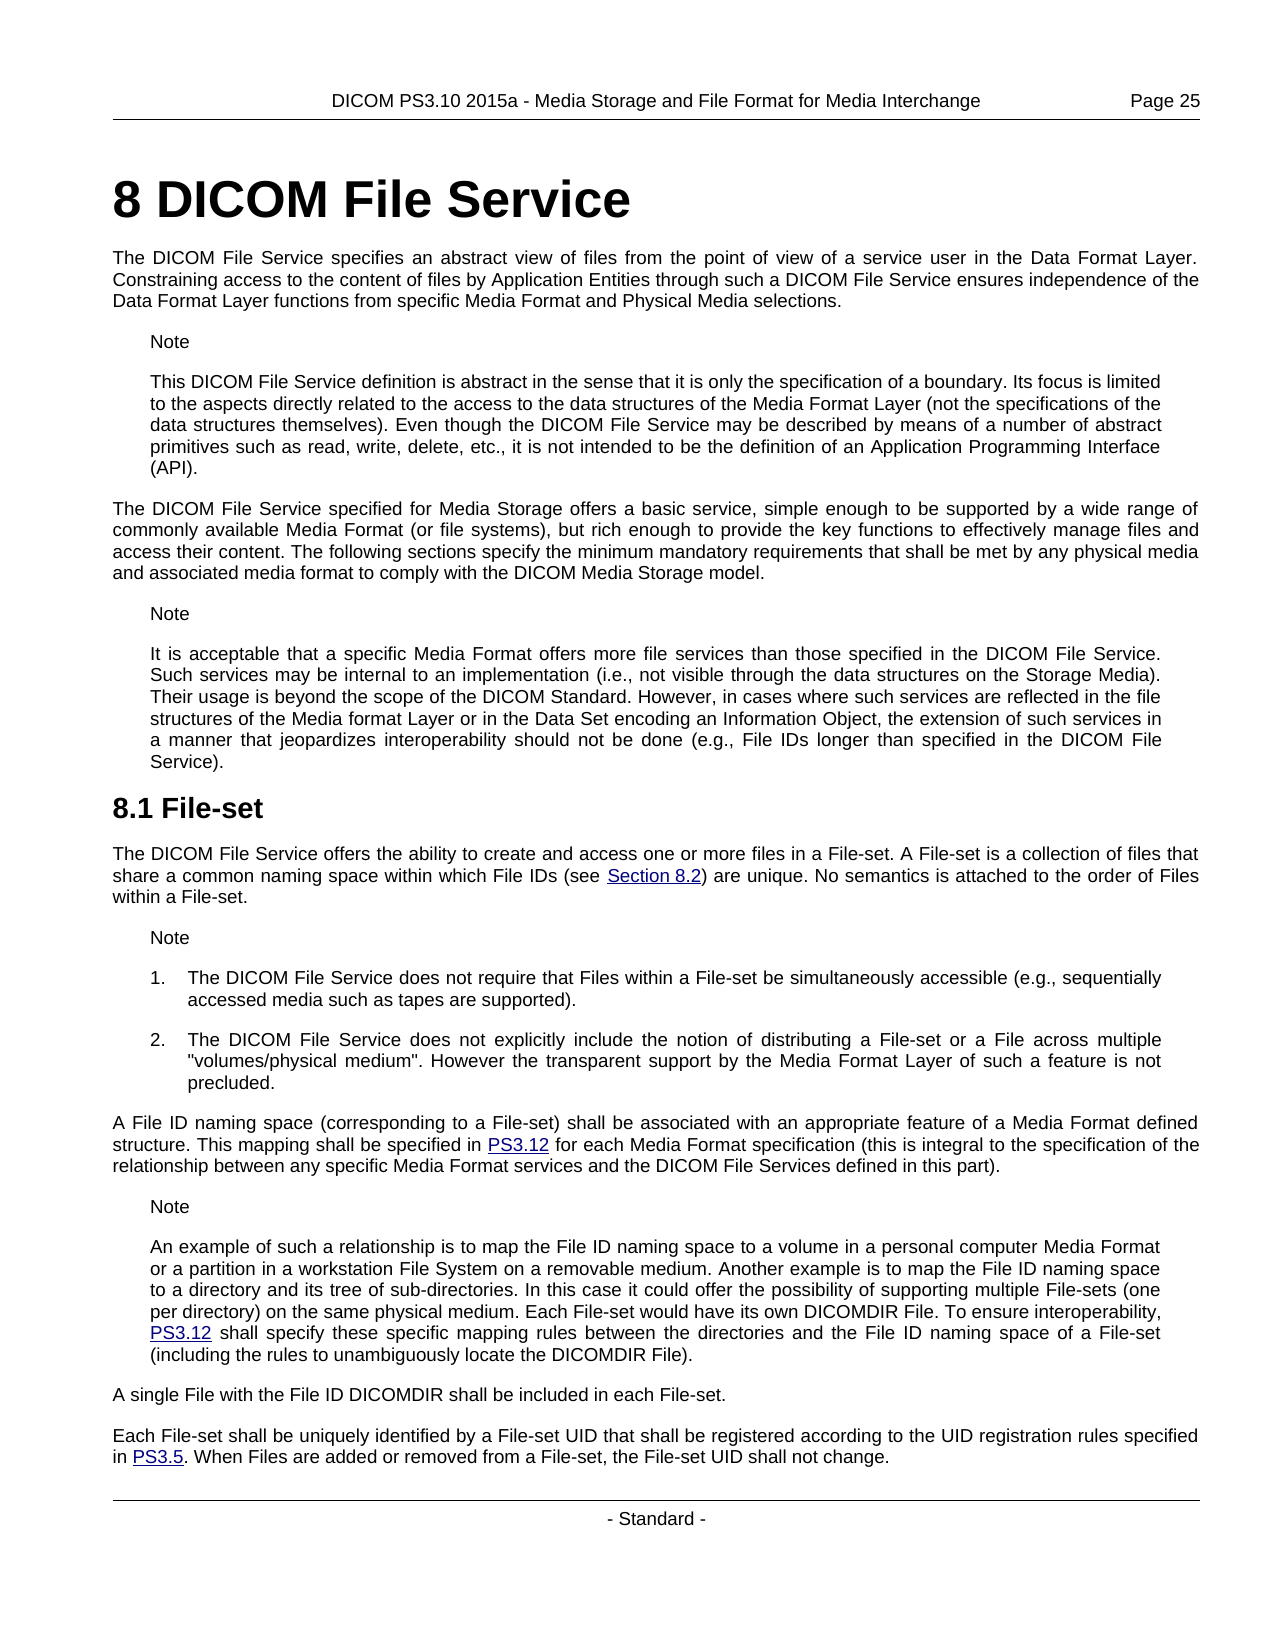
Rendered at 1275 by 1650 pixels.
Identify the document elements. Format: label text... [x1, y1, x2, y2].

text Note [150, 331, 1162, 352]
list The DICOM File Service does not explicitly include the notion of distributing a File-set or a File across multiple "volumes/physical medium". However the transparent support by the Media Format Layer of such a feature is not precluded. [150, 1029, 1162, 1093]
text An example of such a relationship is to map the File ID naming space to a volume in a personal computer Media Format or a partition in a workstation File System on a removable medium. Another example is to map the File ID naming space to a directory and its tree of sub-directories. In this case it could offer the possibility of supporting multiple File-sets (one per directory) on the same physical medium. Each File-set would have its own DICOMDIR File. To ensure interoperability, PS3.12 shall specify these specific mapping rules between the directories and the File ID naming space of a File-set (including the rules to unambiguously locate the DICOMDIR File). [150, 1236, 1162, 1365]
text This DICOM File Service definition is abstract in the sense that it is only the specification of a boundary. Its focus is limited to the aspects directly related to the access to the data structures of the Media Format Layer (not the specifications of the data structures themselves). Even though the DICOM File Service may be described by means of a number of abstract primitives such as read, write, delete, etc., it is not intended to be the definition of an Application Programming Interface (API). [150, 371, 1162, 479]
text A File ID naming space (corresponding to a File-set) shall be associated with an appropriate feature of a Media Format defined structure. This mapping shall be specified in PS3.12 for each Media Format specification (this is integral to the specification of the relationship between any specific Media Format services and the DICOM File Services defined in this part). [112, 1112, 1200, 1177]
text Note [150, 602, 1162, 624]
text The DICOM File Service offers the ability to create and access one or more files in a File-set. A File-set is a collection of files that share a common naming space within which File IDs (see Section 8.2) are unique. No semantics is attached to the order of Files within a File-set. [112, 843, 1200, 908]
text Note [150, 1196, 1162, 1217]
text A single File with the File ID DICOMDIR shall be included in each File-set. [112, 1384, 1200, 1406]
text The DICOM File Service specifies an abstract view of files from the point of view of a service user in the Data Format Layer. Constraining access to the content of files by Application Entities through such a DICOM File Service ensures independence of the Data Format Layer functions from specific Media Format and Physical Media selections. [112, 247, 1200, 312]
text Each File-set shall be uniquely identified by a File-set UID that shall be registered according to the UID registration rules specified in PS3.5. When Files are added or removed from a File-set, the File-set UID shall not change. [112, 1424, 1200, 1467]
text It is acceptable that a specific Media Format offers more file services than those specified in the DICOM File Service. Such services may be internal to an implementation (i.e., not visible through the data structures on the Storage Media). Their usage is beyond the scope of the DICOM Standard. However, in cases where such services are reflected in the file structures of the Media format Layer or in the Data Set encoding an Information Object, the extension of such services in a manner that jeopardizes interoperability should not be done (e.g., File IDs longer than specified in the DICOM File Service). [150, 643, 1162, 772]
text Note [150, 927, 1162, 948]
text 8 DICOM File Service [112, 169, 1200, 228]
text 8.1 File-set [112, 791, 1200, 824]
text The DICOM File Service specified for Media Storage offers a basic service, simple enough to be supported by a wide range of commonly available Media Format (or file systems), but rich enough to provide the key functions to effectively manage files and access their content. The following sections specify the minimum mandatory requirements that shall be met by any physical media and associated media format to comply with the DICOM Media Storage model. [112, 497, 1200, 584]
list The DICOM File Service does not require that Files within a File-set be simultaneously accessible (e.g., sequentially accessed media such as tapes are supported). [150, 967, 1162, 1010]
